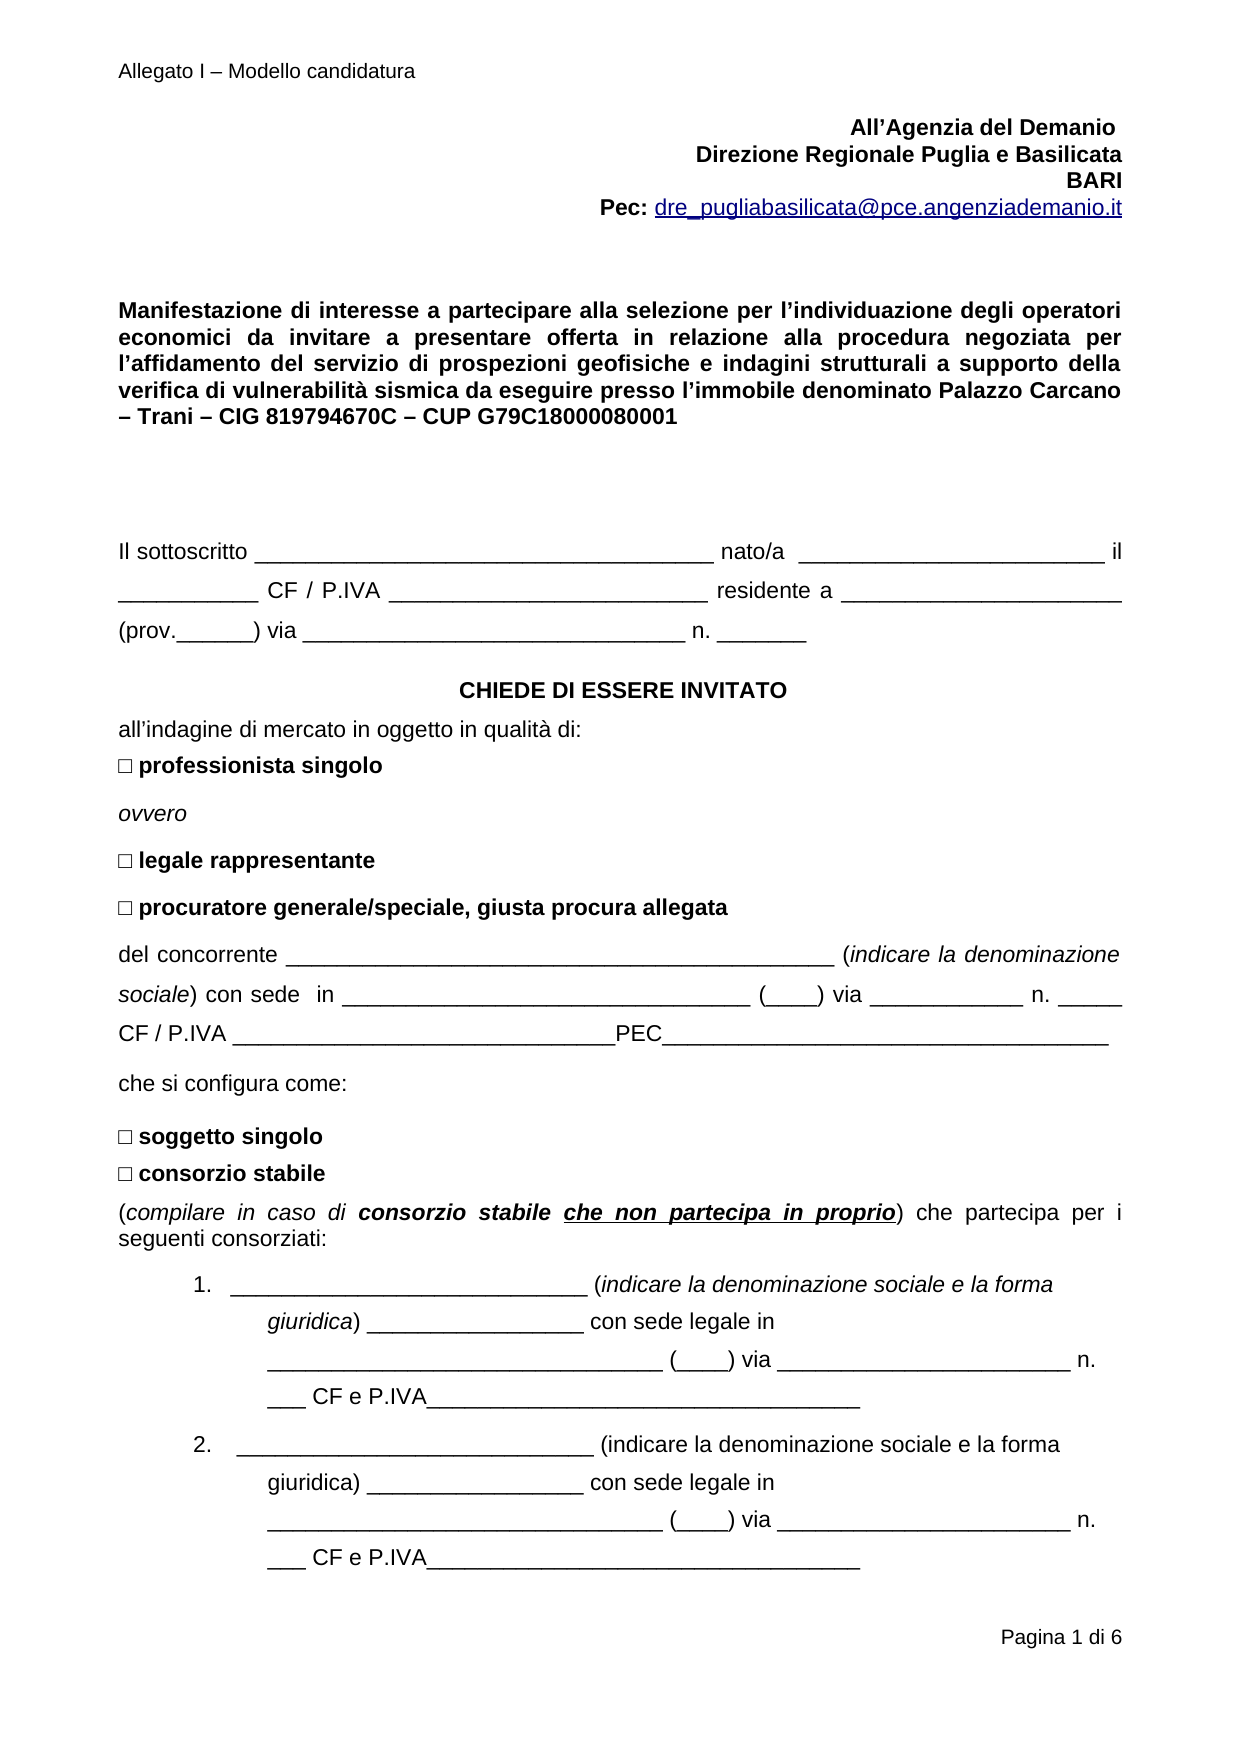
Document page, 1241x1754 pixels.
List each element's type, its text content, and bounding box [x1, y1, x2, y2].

text □ soggetto singolo [118, 1123, 1122, 1149]
text CHIEDE DI ESSERE INVITATO [118, 677, 1122, 703]
text BARI [118, 167, 1122, 193]
text all’indagine di mercato in oggetto in qualità di: [118, 716, 1122, 742]
list ____________________________ (indicare la denominazione sociale e la forma giuridica) _________________ con sede legale in _______________________________ (____) via _______________________ n. ___ CF e P.IVA__________________________________ [193, 1422, 1122, 1572]
text (compilare in caso di consorzio stabile che non partecipa in proprio) che partecipa per i seguenti consorziati: [118, 1199, 1122, 1252]
text Manifestazione di interesse a partecipare alla selezione per l’individuazione degli operatori economici da invitare a presentare offerta in relazione alla procedura negoziata per l’affidamento del servizio di prospezioni geofisiche e indagini strutturali a supporto della verifica di vulnerabilità sismica da eseguire presso l’immobile denominato Palazzo Carcano – Trani – CIG 819794670C – CUP G79C18000080001 [118, 297, 1122, 429]
text del concorrente ___________________________________________ (indicare la denominazione sociale) con sede in ________________________________ (____) via ____________ n. _____ CF / P.IVA ______________________________PEC___________________________________ [118, 941, 1122, 1047]
text che si configura come: [118, 1070, 1122, 1096]
list ____________________________ (indicare la denominazione sociale e la forma giuridica) _________________ con sede legale in _______________________________ (____) via _______________________ n. ___ CF e P.IVA__________________________________ [193, 1262, 1122, 1412]
text □ procuratore generale/speciale, giusta procura allegata [118, 894, 1122, 920]
text Il sottoscritto ____________________________________ nato/a ________________________ il ___________ CF / P.IVA _________________________ residente a ______________________ (prov.______) via ______________________________ n. _______ [118, 538, 1122, 643]
text Direzione Regionale Puglia e Basilicata [118, 141, 1122, 167]
text ovvero [118, 800, 1122, 826]
text □ legale rappresentante [118, 847, 1122, 873]
text All’Agenzia del Demanio [118, 114, 1122, 141]
text Pec: dre_pugliabasilicata@pce.angenziademanio.it [118, 193, 1122, 220]
text □ professionista singolo [118, 752, 1122, 779]
text □ consorzio stabile [118, 1160, 1122, 1186]
